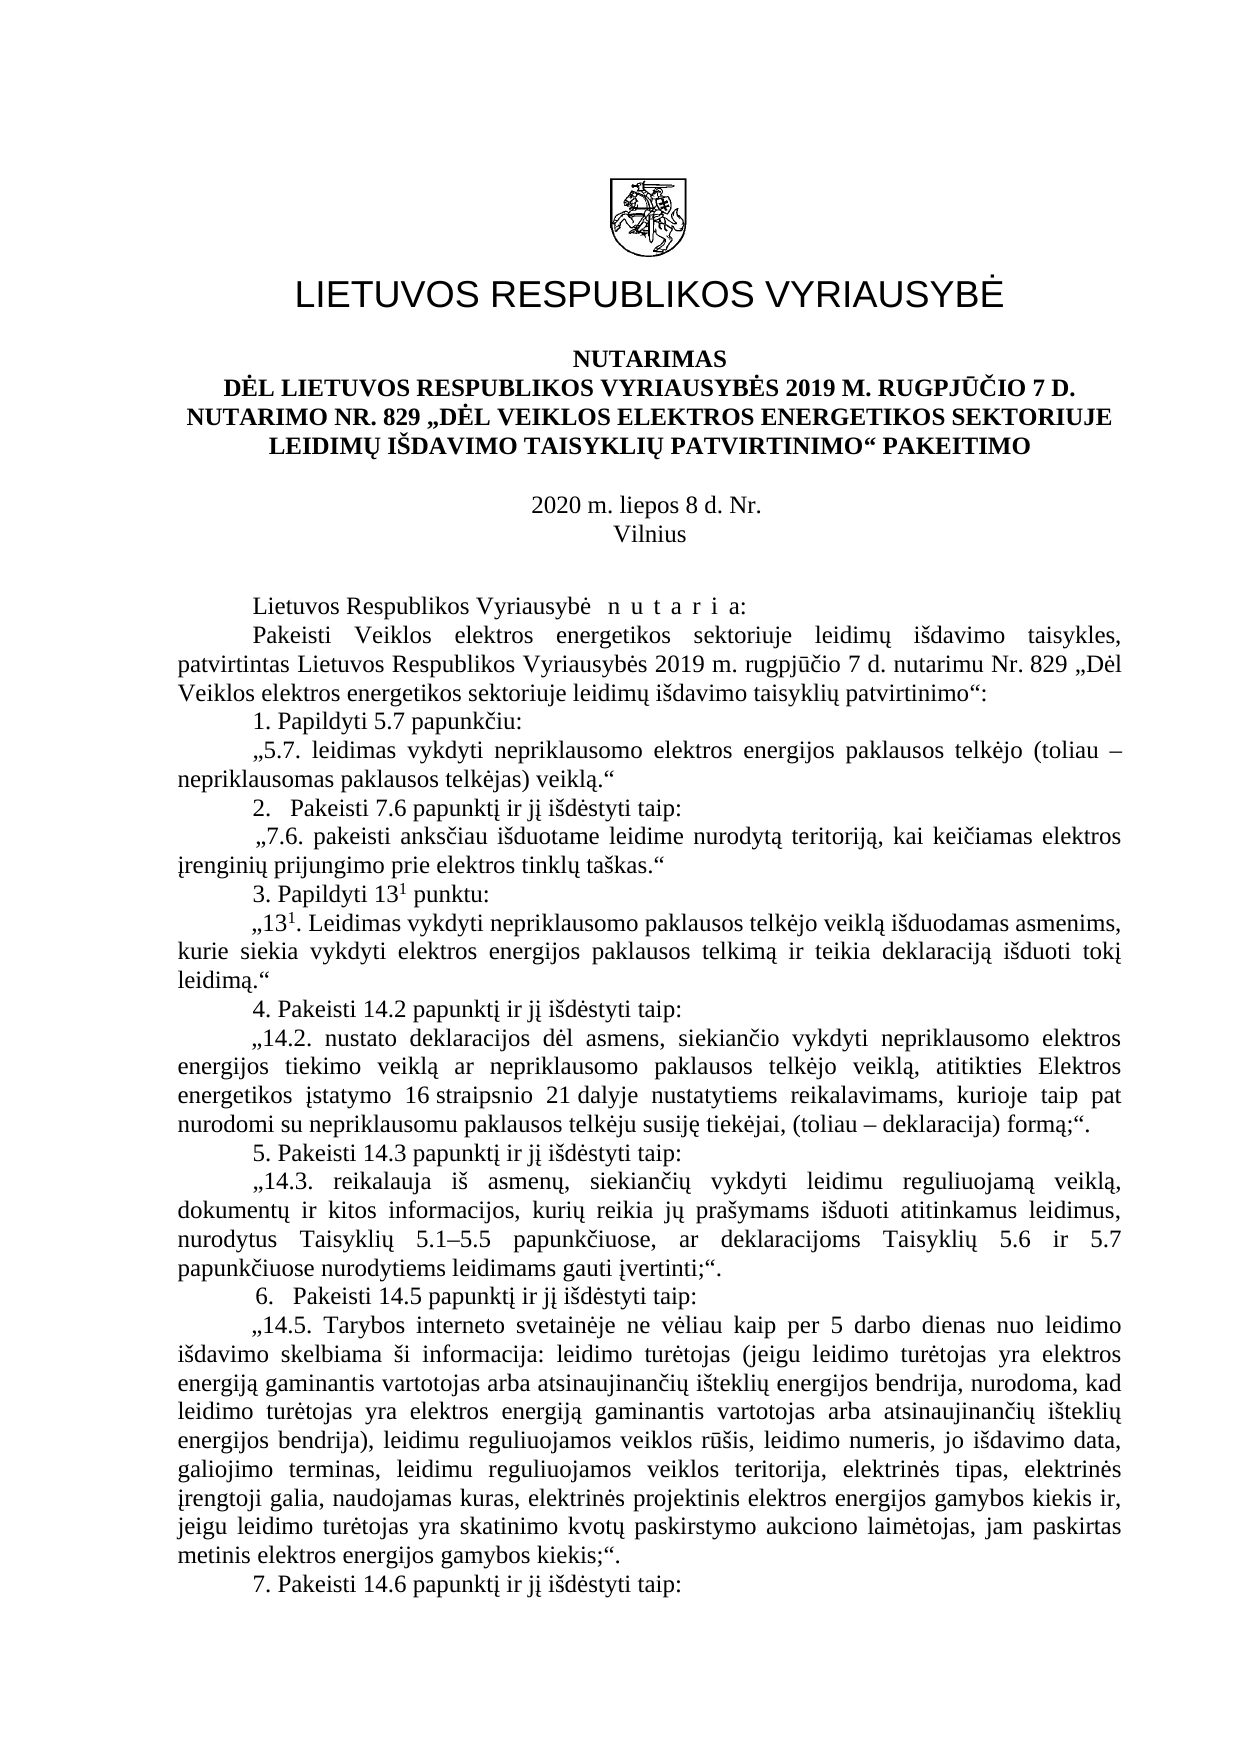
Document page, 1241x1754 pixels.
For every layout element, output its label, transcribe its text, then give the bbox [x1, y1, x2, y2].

text 2020 m. liepos 8 d. Nr. [177, 490, 1122, 518]
text Vilnius [177, 519, 1122, 548]
text 4. Pakeisti 14.2 papunktį ir jį išdėstyti taip: [177, 994, 1122, 1023]
text „14.3. reikalauja iš asmenų, siekiančių vykdyti leidimu reguliuojamą veiklą, dokumentų ir kitos informacijos, kurių reikia jų prašymams išduoti atitinkamus leidimus, nurodytus Taisyklių 5.1–5.5 papunkčiuose, ar deklaracijoms Taisyklių 5.6 ir 5.7 papunkčiuose nurodytiems leidimams gauti įvertinti;“. [177, 1166, 1122, 1281]
text „7.6. pakeisti anksčiau išduotame leidime nurodytą teritoriją, kai keičiamas elektros įrenginių prijungimo prie elektros tinklų taškas.“ [177, 821, 1122, 879]
text Lietuvos Respublikos Vyriausybė nutaria: [177, 591, 1122, 620]
text 3. Papildyti 131 punktu: [177, 879, 1122, 908]
text DĖL LIETUVOS RESPUBLIKOS VYRIAUSYBĖS 2019 M. RUGPJŪČIO 7 D. NUTARIMO NR. 829 „DĖL VEIKLOS ELEKTROS ENERGETIKOS SEKTORIUJE LEIDIMŲ IŠDAVIMO TAISYKLIŲ PATVIRTINIMO“ PAKEITIMO [177, 373, 1122, 460]
text 5. Pakeisti 14.3 papunktį ir jį išdėstyti taip: [177, 1138, 1122, 1166]
text „14.5. Tarybos interneto svetainėje ne vėliau kaip per 5 darbo dienas nuo leidimo išdavimo skelbiama ši informacija: leidimo turėtojas (jeigu leidimo turėtojas yra elektros energiją gaminantis vartotojas arba atsinaujinančių išteklių energijos bendrija, nurodoma, kad leidimo turėtojas yra elektros energiją gaminantis vartotojas arba atsinaujinančių išteklių energijos bendrija), leidimu reguliuojamos veiklos rūšis, leidimo numeris, jo išdavimo data, galiojimo terminas, leidimu reguliuojamos veiklos teritorija, elektrinės tipas, elektrinės įrengtoji galia, naudojamas kuras, elektrinės projektinis elektros energijos gamybos kiekis ir, jeigu leidimo turėtojas yra skatinimo kvotų paskirstymo aukciono laimėtojas, jam paskirtas metinis elektros energijos gamybos kiekis;“. [177, 1310, 1122, 1569]
text nutarimas [177, 344, 1122, 373]
text 2. Pakeisti 7.6 papunktį ir jį išdėstyti taip: [252, 793, 1122, 821]
text 1. Papildyti 5.7 papunkčiu: [177, 706, 1122, 735]
text 7. Pakeisti 14.6 papunktį ir jį išdėstyti taip: [177, 1569, 1122, 1598]
text „131. Leidimas vykdyti nepriklausomo paklausos telkėjo veiklą išduodamas asmenims, kurie siekia vykdyti elektros energijos paklausos telkimą ir teikia deklaraciją išduoti tokį leidimą.“ [177, 908, 1122, 994]
text Pakeisti Veiklos elektros energetikos sektoriuje leidimų išdavimo taisykles, patvirtintas Lietuvos Respublikos Vyriausybės 2019 m. rugpjūčio 7 d. nutarimu Nr. 829 „Dėl Veiklos elektros energetikos sektoriuje leidimų išdavimo taisyklių patvirtinimo“: [177, 620, 1122, 706]
text Lietuvos Respublikos Vyriausybė [177, 272, 1122, 315]
text 6. Pakeisti 14.5 papunktį ir jį išdėstyti taip: [255, 1281, 1122, 1310]
text „14.2. nustato deklaracijos dėl asmens, siekiančio vykdyti nepriklausomo elektros energijos tiekimo veiklą ar nepriklausomo paklausos telkėjo veiklą, atitikties Elektros energetikos įstatymo 16 straipsnio 21 dalyje nustatytiems reikalavimams, kurioje taip pat nurodomi su nepriklausomu paklausos telkėju susiję tiekėjai, (toliau – deklaracija) formą;“. [177, 1023, 1122, 1138]
text „5.7. leidimas vykdyti nepriklausomo elektros energijos paklausos telkėjo (toliau – nepriklausomas paklausos telkėjas) veiklą.“ [177, 735, 1122, 793]
